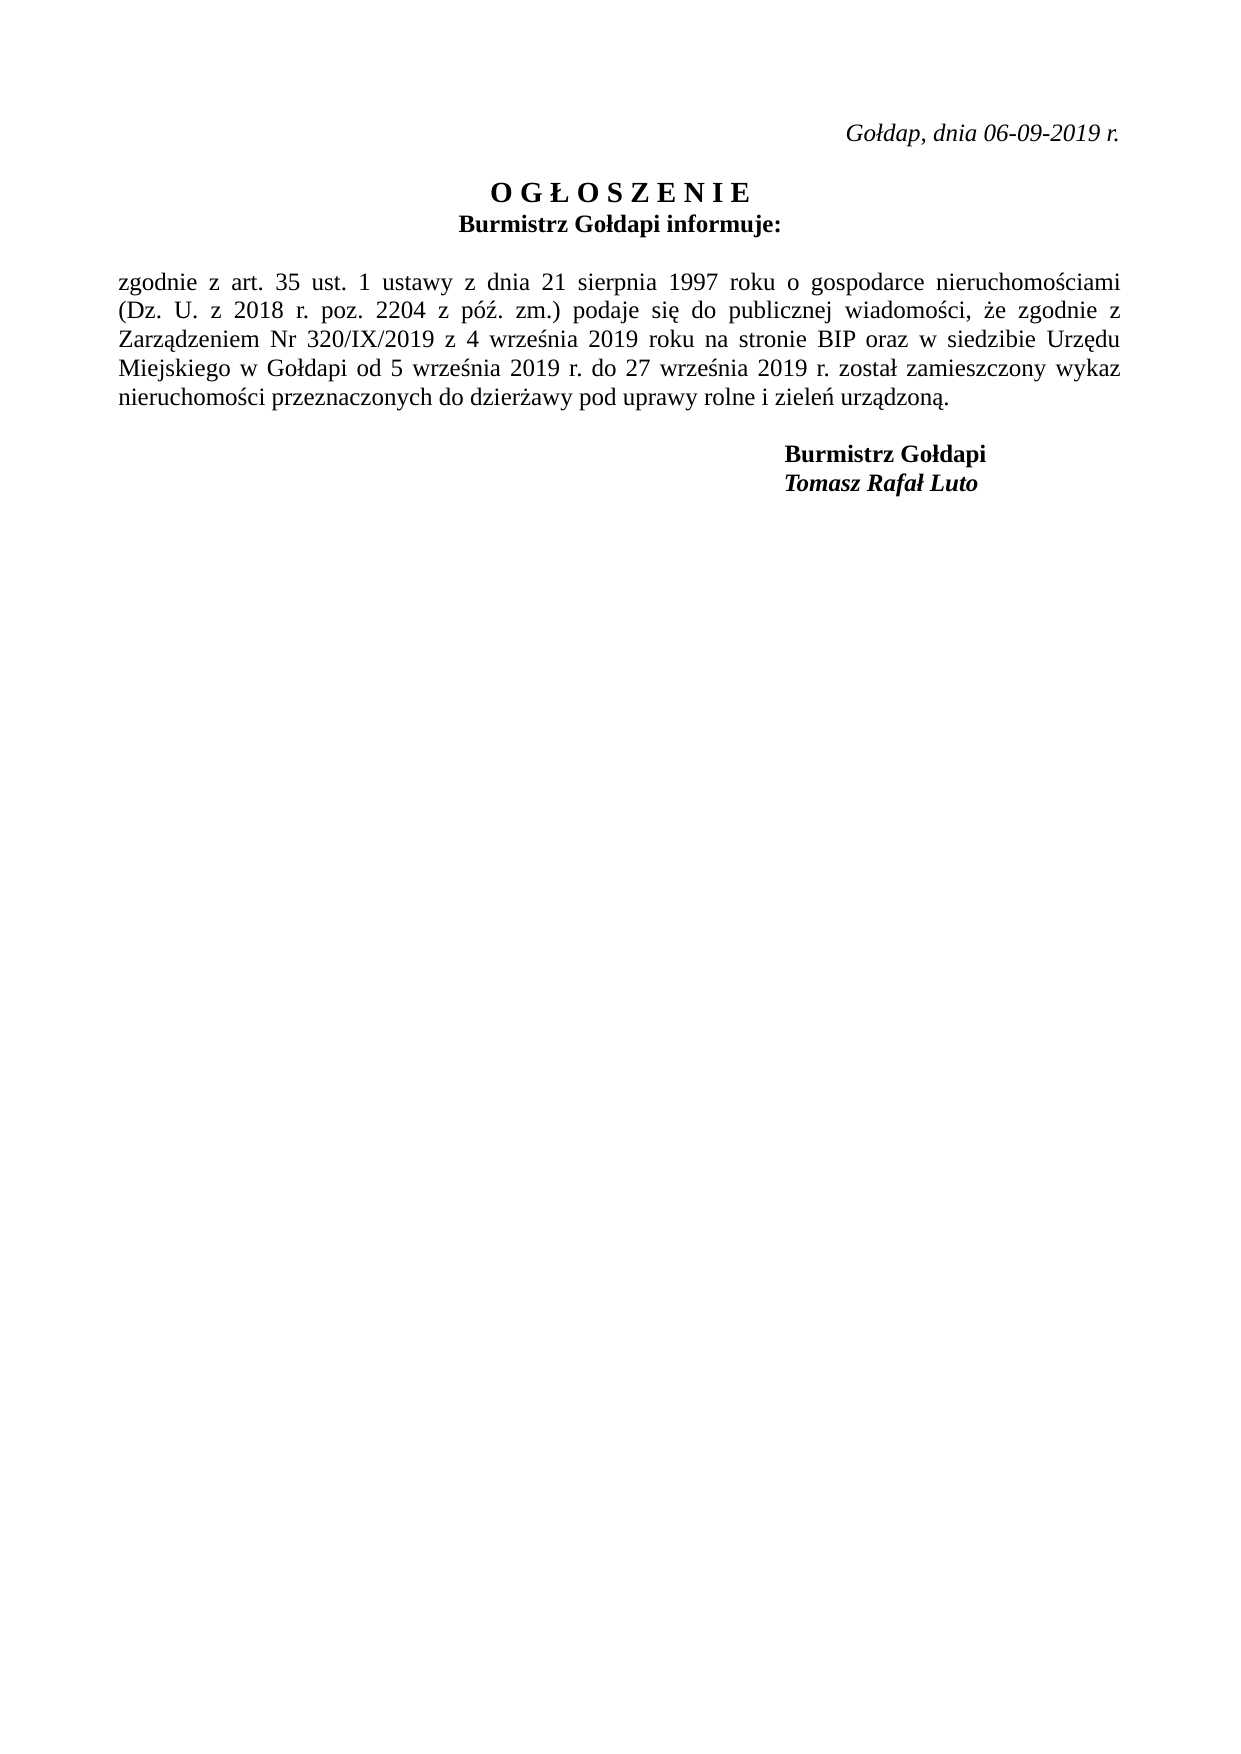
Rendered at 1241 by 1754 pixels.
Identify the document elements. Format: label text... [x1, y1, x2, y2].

text O G Ł O S Z E N I E [118, 176, 1122, 209]
text Burmistrz Gołdapi informuje: [118, 209, 1122, 238]
text zgodnie z art. 35 ust. 1 ustawy z dnia 21 sierpnia 1997 roku o gospodarce nieruchomościami (Dz. U. z 2018 r. poz. 2204 z póź. zm.) podaje się do publicznej wiadomości, że zgodnie z Zarządzeniem Nr 320/IX/2019 z 4 września 2019 roku na stronie BIP oraz w siedzibie Urzędu Miejskiego w Gołdapi od 5 września 2019 r. do 27 września 2019 r. został zamieszczony wykaz nieruchomości przeznaczonych do dzierżawy pod uprawy rolne i zieleń urządzoną. [118, 267, 1122, 410]
text Burmistrz Gołdapi [118, 439, 1122, 468]
text Tomasz Rafał Luto [118, 468, 1122, 497]
text Gołdap, dnia 06-09-2019 r. [118, 118, 1122, 147]
